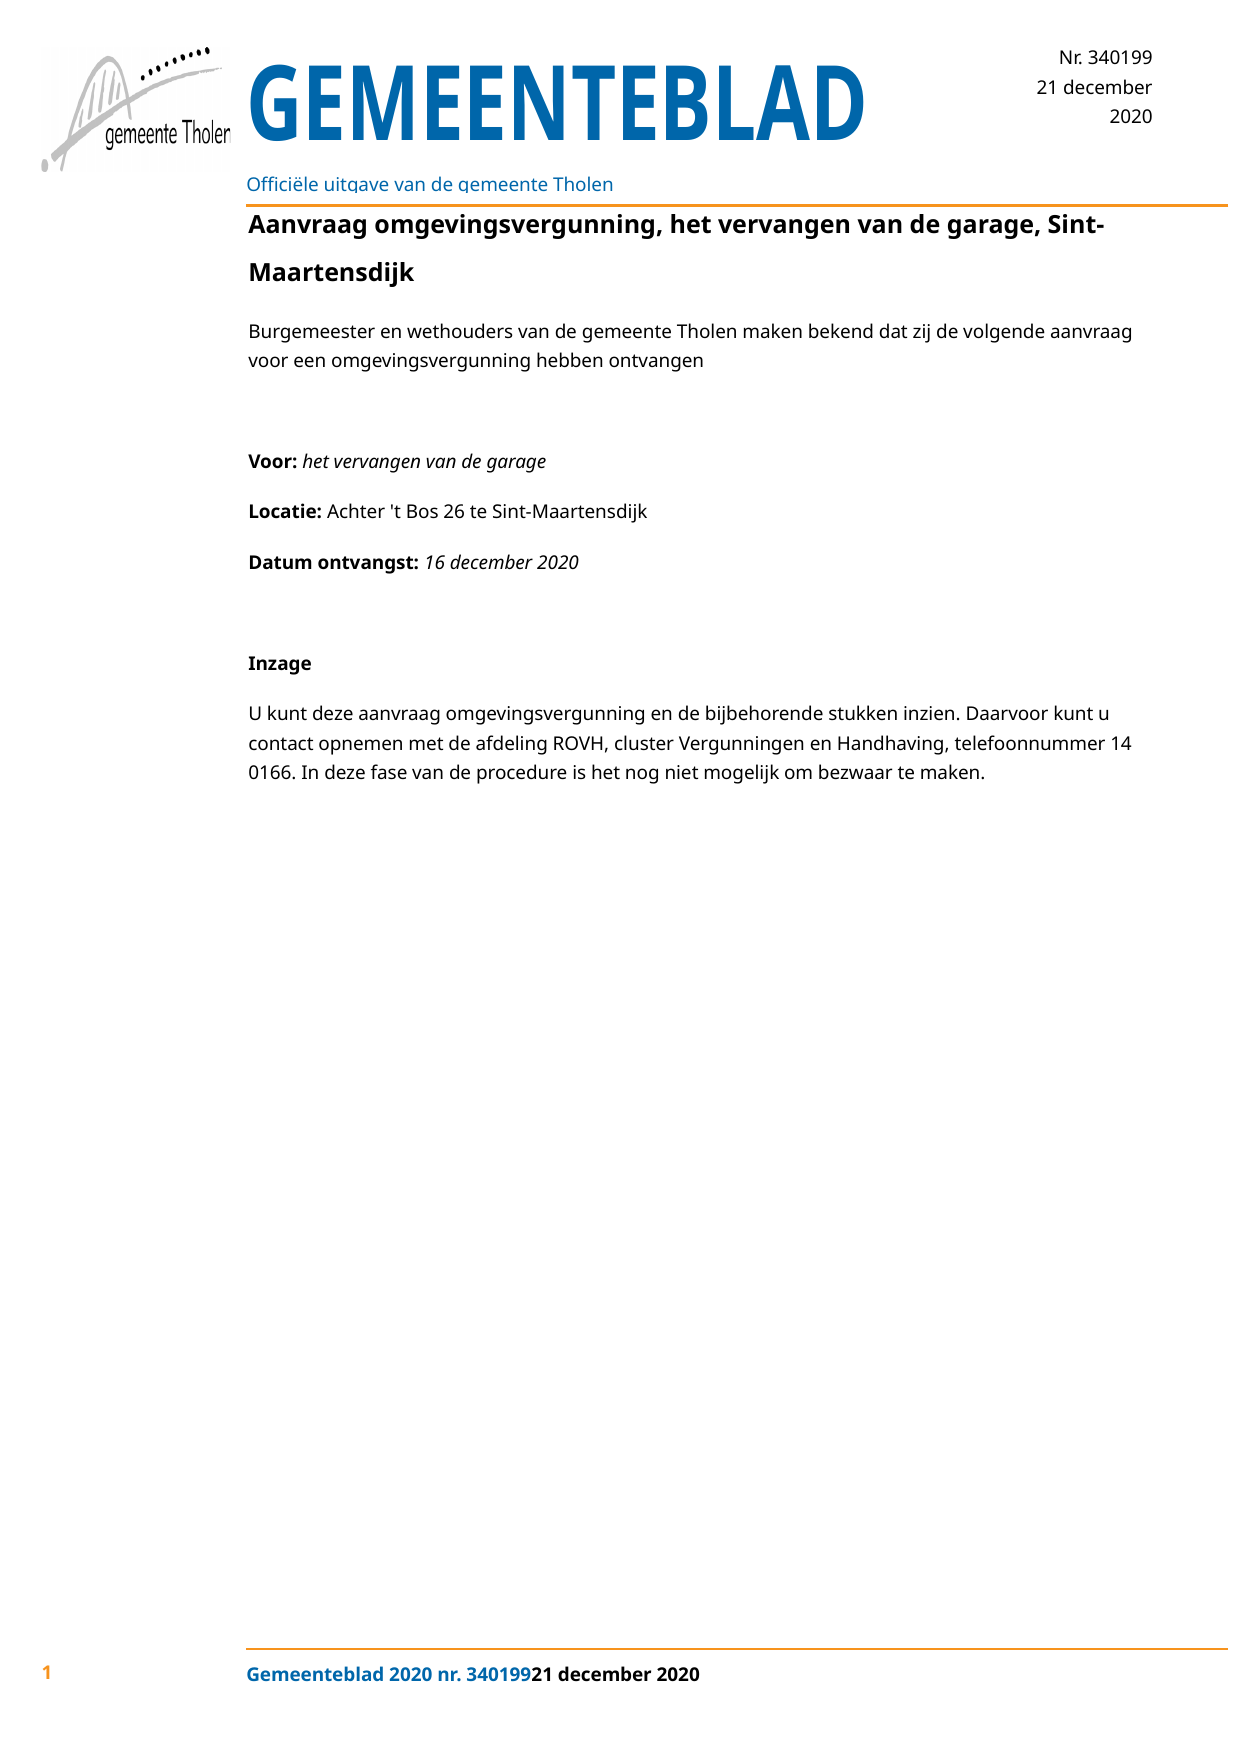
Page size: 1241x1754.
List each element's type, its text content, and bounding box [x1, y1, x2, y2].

text U kunt deze aanvraag omgevingsvergunning en de bijbehorende stukken inzien. Daarvoor kunt u contact opnemen met de afdeling ROVH, cluster Vergunningen en Handhaving, telefoonnummer 14 0166. In deze fase van de procedure is het nog niet mogelijk om bezwaar te maken. [248, 700, 1152, 785]
text Burgemeester en wethouders van de gemeente Tholen maken bekend dat zij de volgende aanvraag voor een omgevingsvergunning hebben ontvangen [248, 318, 1152, 373]
text Inzage [248, 650, 1152, 676]
text Datum ontvangst: 16 december 2020 [248, 549, 1152, 575]
text Voor: het vervangen van de garage [248, 448, 1152, 474]
text Aanvraag omgevingsvergunning, het vervangen van de garage, Sint-Maartensdijk [248, 207, 1152, 288]
text Locatie: Achter 't Bos 26 te Sint-Maartensdijk [248, 499, 1152, 524]
picture [41, 47, 231, 172]
